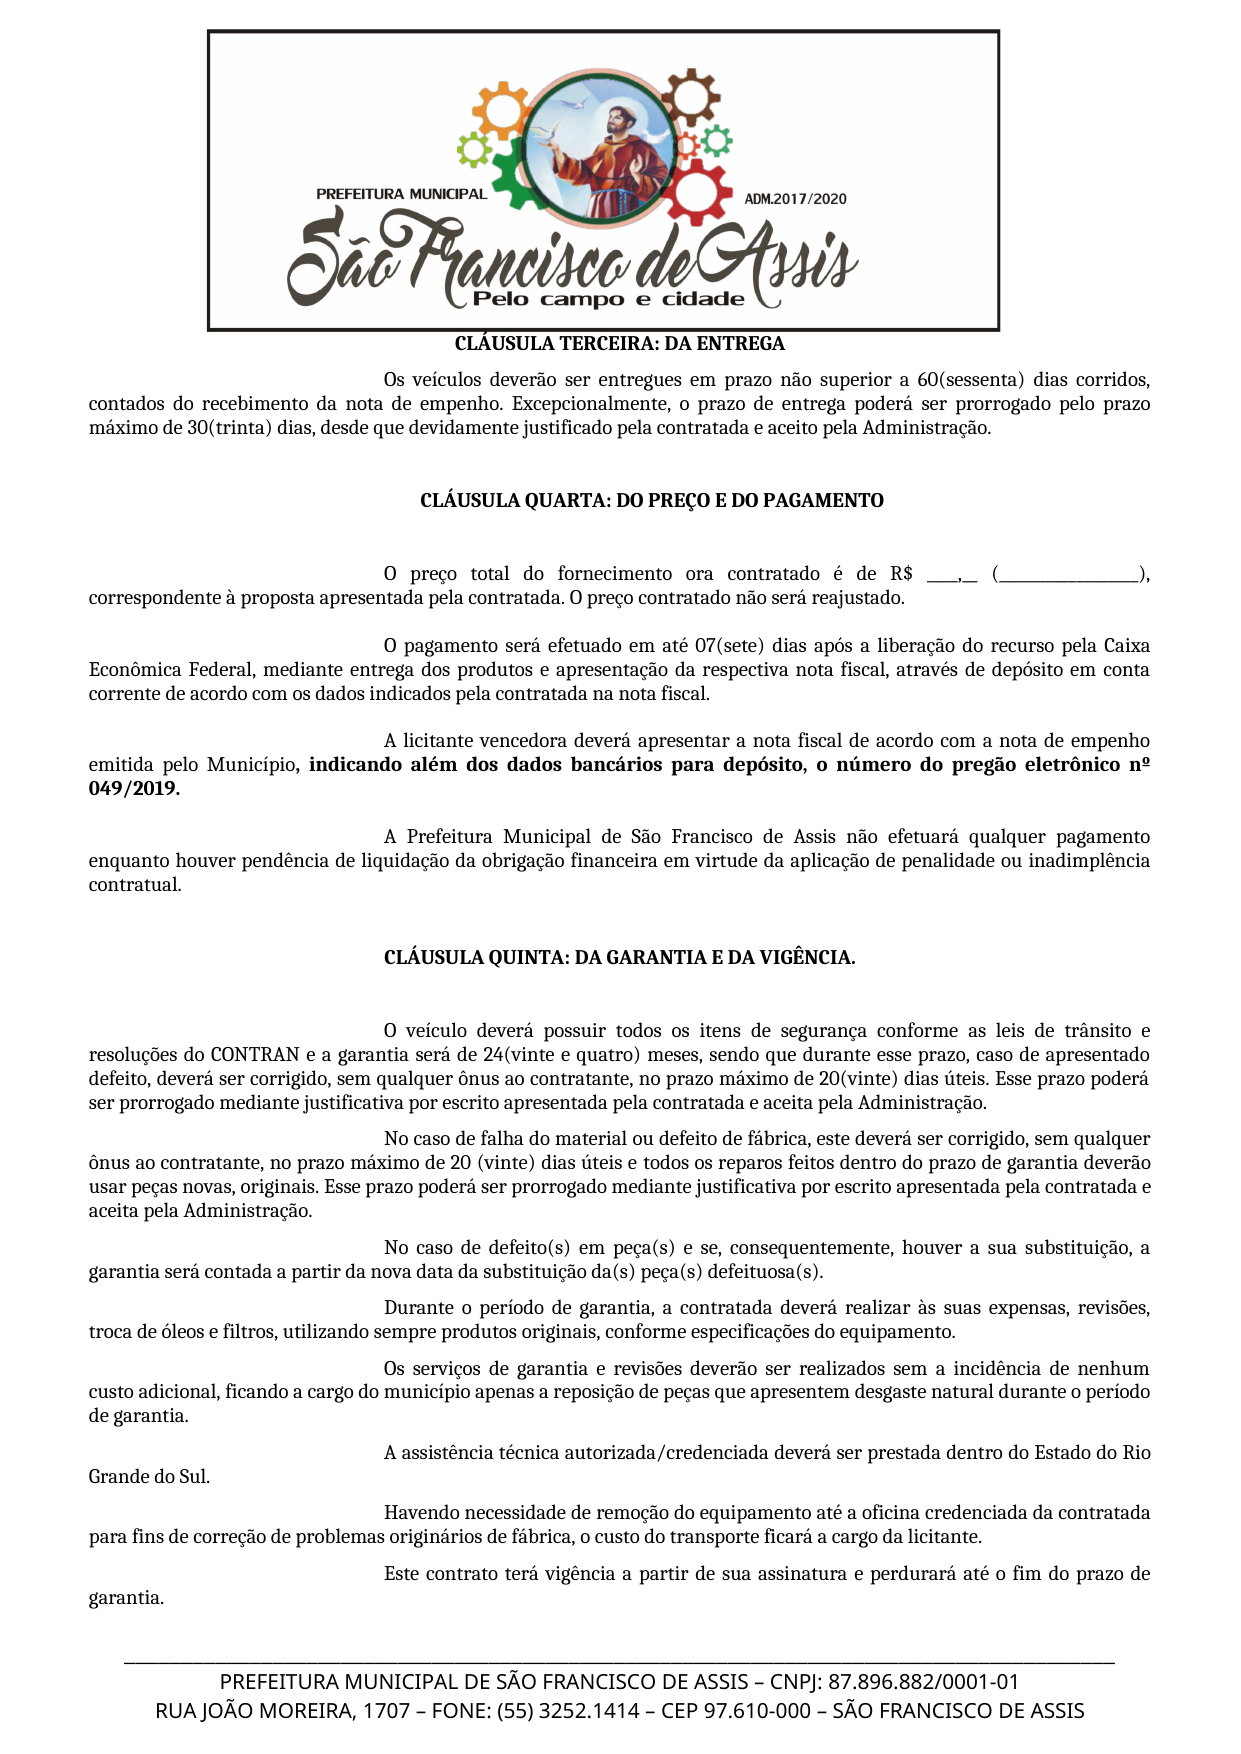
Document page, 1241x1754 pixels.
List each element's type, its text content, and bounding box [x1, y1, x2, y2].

text Este contrato terá vigência a partir de sua assinatura e perdurará até o fim do prazo de garantia. [89, 1561, 1152, 1609]
text CLÁUSULA QUARTA: DO PREÇO E DO PAGAMENTO [89, 488, 1152, 512]
text CLÁUSULA QUINTA: DA GARANTIA E DA VIGÊNCIA. [89, 946, 1152, 970]
text No caso de falha do material ou defeito de fábrica, este deverá ser corrigido, sem qualquer ônus ao contratante, no prazo máximo de 20 (vinte) dias úteis e todos os reparos feitos dentro do prazo de garantia deverão usar peças novas, originais. Esse prazo poderá ser prorrogado mediante justificativa por escrito apresentada pela contratada e aceita pela Administração. [89, 1127, 1152, 1223]
text No caso de defeito(s) em peça(s) e se, consequentemente, houver a sua substituição, a garantia será contada a partir da nova data da substituição da(s) peça(s) defeituosa(s). [89, 1235, 1152, 1283]
text A assistência técnica autorizada/credenciada deverá ser prestada dentro do Estado do Rio Grande do Sul. [89, 1441, 1152, 1488]
text O pagamento será efetuado em até 07(sete) dias após a liberação do recurso pela Caixa Econômica Federal, mediante entrega dos produtos e apresentação da respectiva nota fiscal, através de depósito em conta corrente de acordo com os dados indicados pela contratada na nota fiscal. [89, 633, 1152, 705]
text CLÁUSULA TERCEIRA: DA ENTREGA [89, 331, 1152, 355]
text A licitante vencedora deverá apresentar a nota fiscal de acordo com a nota de empenho emitida pelo Município, indicando além dos dados bancários para depósito, o número do pregão eletrônico nº 049/2019. [89, 729, 1152, 801]
text Os veículos deverão ser entregues em prazo não superior a 60(sessenta) dias corridos, contados do recebimento da nota de empenho. Excepcionalmente, o prazo de entrega poderá ser prorrogado pelo prazo máximo de 30(trinta) dias, desde que devidamente justificado pela contratada e aceito pela Administração. [89, 368, 1152, 439]
text Os serviços de garantia e revisões deverão ser realizados sem a incidência de nenhum custo adicional, ficando a cargo do município apenas a reposição de peças que apresentem desgaste natural durante o período de garantia. [89, 1356, 1152, 1428]
text Havendo necessidade de remoção do equipamento até a oficina credenciada da contratada para fins de correção de problemas originários de fábrica, o custo do transporte ficará a cargo da licitante. [89, 1501, 1152, 1549]
text O veículo deverá possuir todos os itens de segurança conforme as leis de trânsito e resoluções do CONTRAN e a garantia será de 24(vinte e quatro) meses, sendo que durante esse prazo, caso de apresentado defeito, deverá ser corrigido, sem qualquer ônus ao contratante, no prazo máximo de 20(vinte) dias úteis. Esse prazo poderá ser prorrogado mediante justificativa por escrito apresentada pela contratada e aceita pela Administração. [89, 1019, 1152, 1114]
text A Prefeitura Municipal de São Francisco de Assis não efetuará qualquer pagamento enquanto houver pendência de liquidação da obrigação financeira em virtude da aplicação de penalidade ou inadimplência contratual. [89, 825, 1152, 897]
text Durante o período de garantia, a contratada deverá realizar às suas expensas, revisões, troca de óleos e filtros, utilizando sempre produtos originais, conforme especificações do equipamento. [89, 1296, 1152, 1344]
text O preço total do fornecimento ora contratado é de R$ ____,__ (__________________), correspondente à proposta apresentada pela contratada. O preço contratado não será reajustado. [89, 561, 1152, 609]
